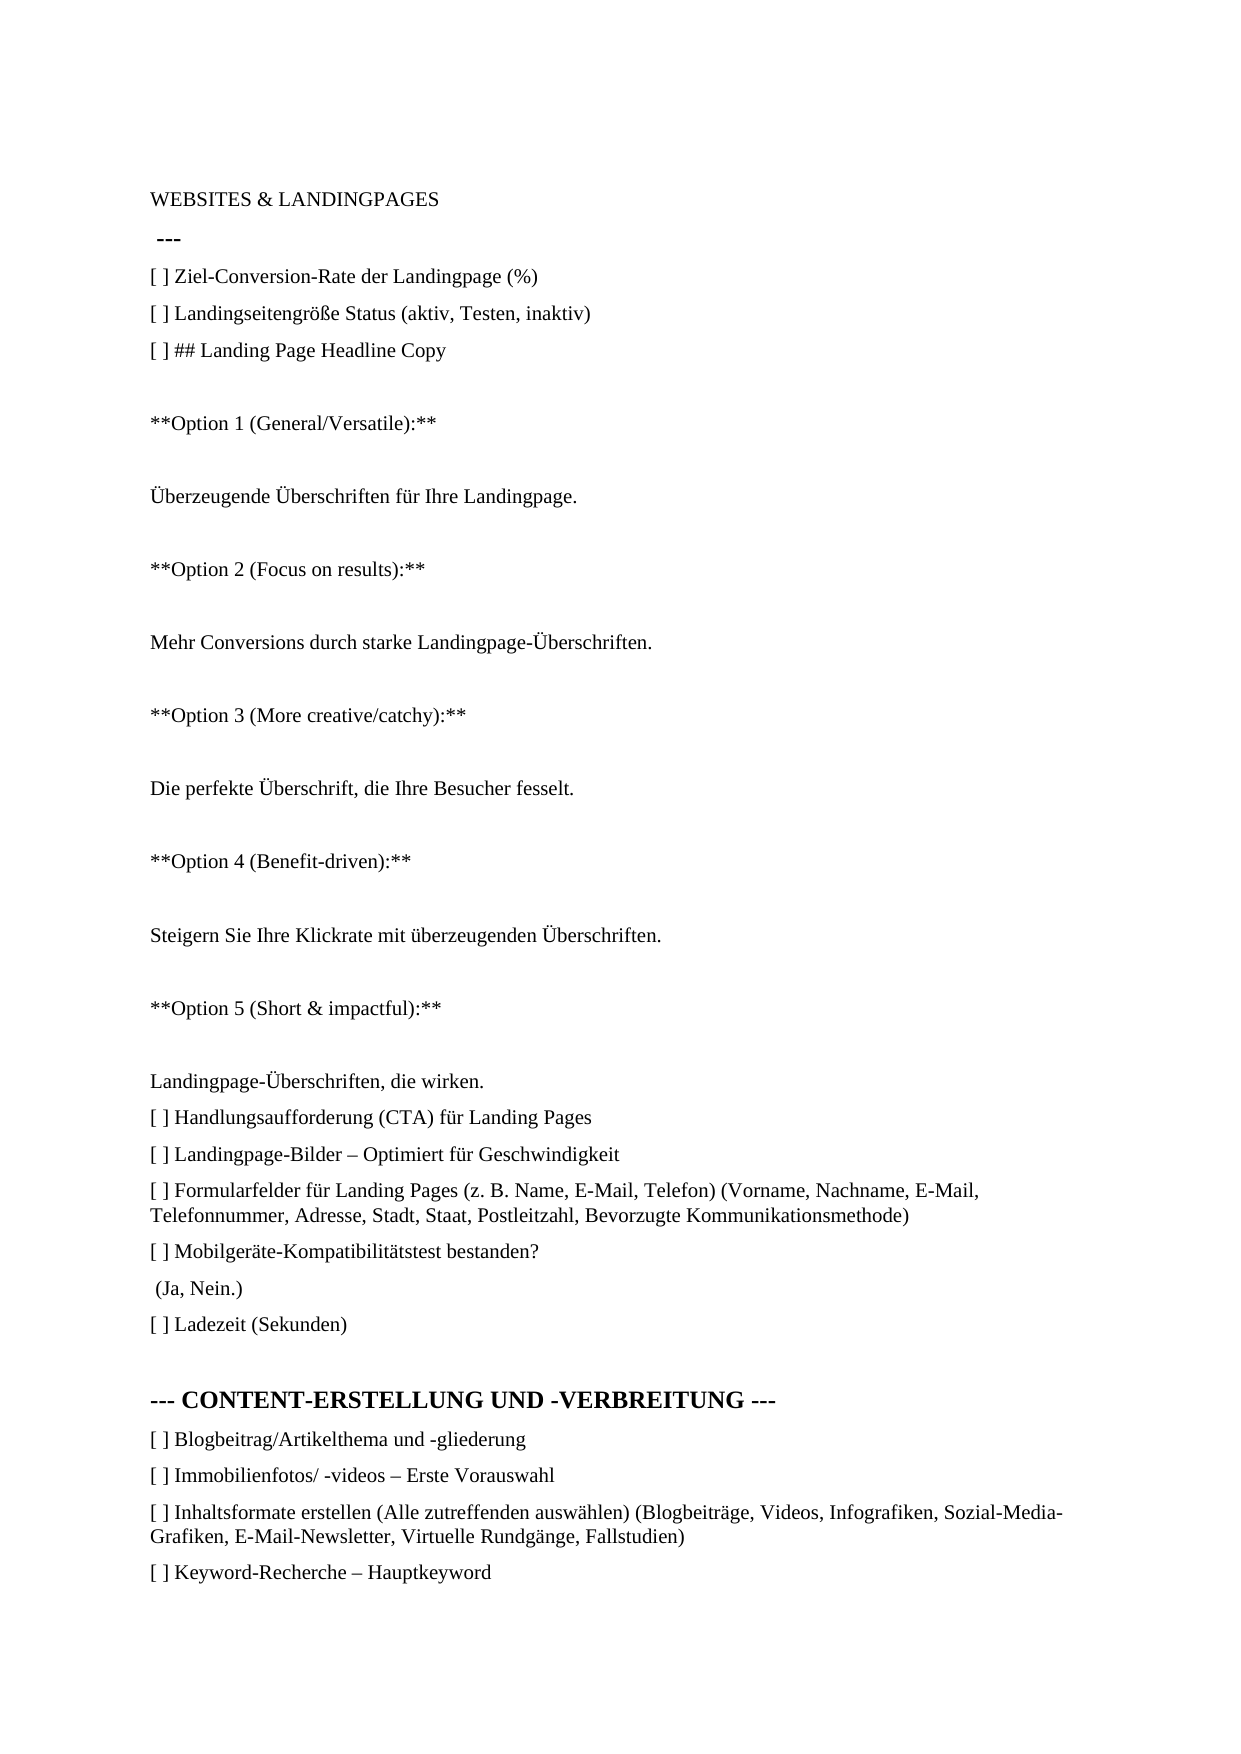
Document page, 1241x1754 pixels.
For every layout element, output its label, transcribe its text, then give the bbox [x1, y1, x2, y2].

text **Option 2 (Focus on results):** [150, 557, 1090, 581]
text Mehr Conversions durch starke Landingpage-Überschriften. [150, 630, 1090, 654]
text --- [150, 223, 1090, 252]
text [ ] Inhaltsformate erstellen (Alle zutreffenden auswählen) (Blogbeiträge, Videos, Infografiken, Sozial-Media-Grafiken, E-Mail-Newsletter, Virtuelle Rundgänge, Fallstudien) [150, 1500, 1090, 1548]
text (Ja, Nein.) [150, 1276, 1090, 1300]
text [ ] Immobilienfotos/ -videos – Erste Vorauswahl [150, 1463, 1090, 1487]
text [ ] Ladezeit (Sekunden) [150, 1312, 1090, 1336]
text Überzeugende Überschriften für Ihre Landingpage. [150, 484, 1090, 508]
text [ ] Blogbeitrag/Artikelthema und -gliederung [150, 1427, 1090, 1451]
text [ ] Landingseitengröße Status (aktiv, Testen, inaktiv) [150, 301, 1090, 325]
text **Option 5 (Short & impactful):** [150, 996, 1090, 1020]
text [ ] Keyword-Recherche – Hauptkeyword [150, 1560, 1090, 1584]
text [ ] Mobilgeräte-Kompatibilitätstest bestanden? [150, 1239, 1090, 1263]
text [ ] Landingpage-Bilder – Optimiert für Geschwindigkeit [150, 1142, 1090, 1166]
text **Option 1 (General/Versatile):** [150, 411, 1090, 435]
text Die perfekte Überschrift, die Ihre Besucher fesselt. [150, 776, 1090, 800]
text [ ] Ziel-Conversion-Rate der Landingpage (%) [150, 264, 1090, 288]
text Landingpage-Überschriften, die wirken. [150, 1069, 1090, 1093]
text Steigern Sie Ihre Klickrate mit überzeugenden Überschriften. [150, 922, 1090, 947]
text **Option 3 (More creative/catchy):** [150, 703, 1090, 727]
text [ ] Handlungsaufforderung (CTA) für Landing Pages [150, 1105, 1090, 1129]
text [ ] Formularfelder für Landing Pages (z. B. Name, E-Mail, Telefon) (Vorname, Nachname, E-Mail, Telefonnummer, Adresse, Stadt, Staat, Postleitzahl, Bevorzugte Kommunikationsmethode) [150, 1178, 1090, 1227]
text WEBSITES & LANDINGPAGES [150, 187, 1090, 211]
text **Option 4 (Benefit-driven):** [150, 849, 1090, 873]
text --- CONTENT-ERSTELLUNG UND -VERBREITUNG --- [150, 1385, 1090, 1414]
text [ ] ## Landing Page Headline Copy [150, 337, 1090, 362]
